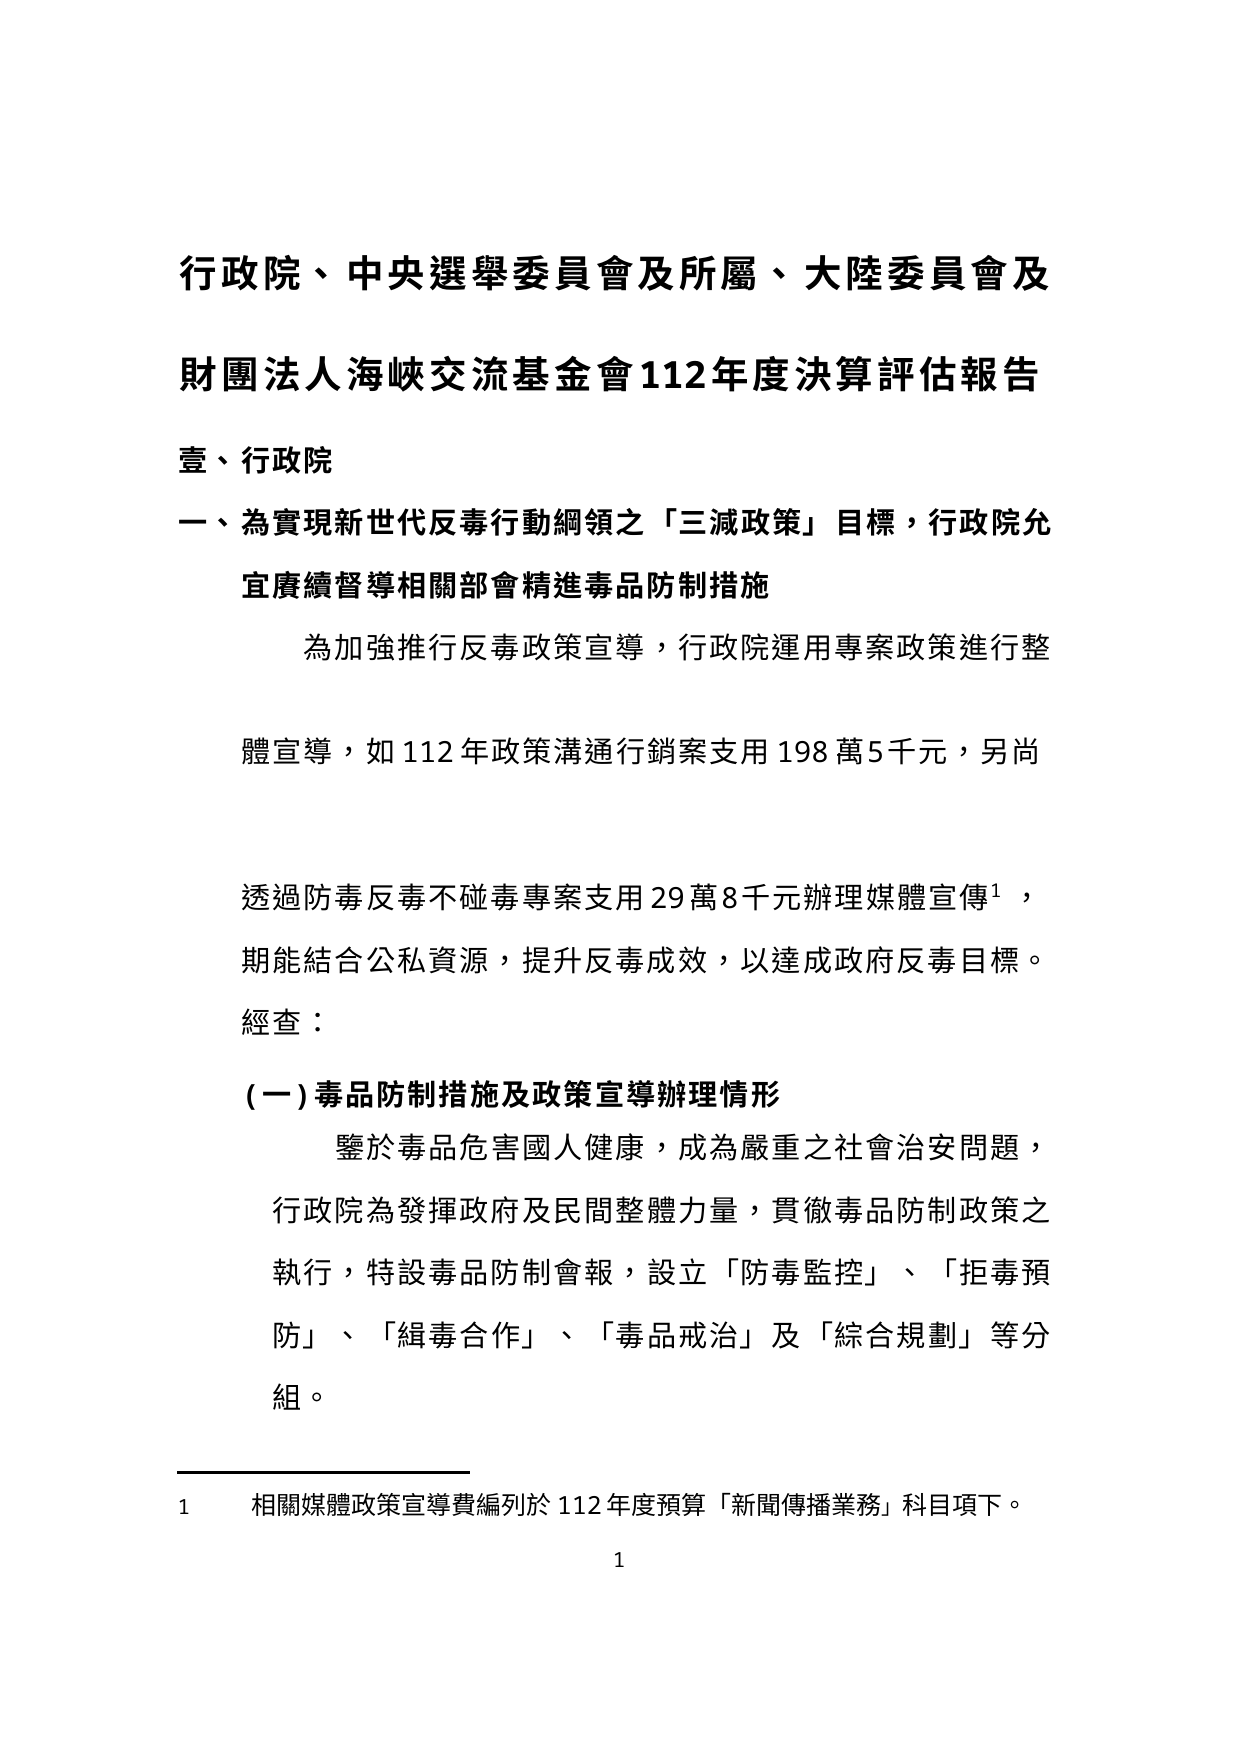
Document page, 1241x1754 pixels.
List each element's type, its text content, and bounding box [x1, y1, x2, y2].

text 鑒於毒品危害國人健康，成為嚴重之社會治安問題，行政院為發揮政府及民間整體力量，貫徹毒品防制政策之執行，特設毒品防制會報，設立「防毒監控」、「拒毒預防」、「緝毒合作」、「毒品戒治」及「綜合規劃」等分組。 [266, 1104, 1063, 1417]
text 行政院、中央選舉委員會及所屬、大陸委員會及財團法人海峽交流基金會112年度決算評估報告 [177, 229, 1063, 417]
text 壹、行政院 [177, 417, 1063, 479]
text 為加強推行反毒政策宣導，行政院運用專案政策進行整體宣導，如112年政策溝通行銷案支用198萬5千元，另尚透過防毒反毒不碰毒專案支用29萬8千元辦理媒體宣傳，期能結合公私資源，提升反毒成效，以達成政府反毒目標。經查： [236, 604, 1063, 1042]
text (一)毒品防制措施及政策宣導辦理情形 [236, 1042, 1063, 1104]
text 一、為實現新世代反毒行動綱領之「三減政策」目標，行政院允宜賡續督導相關部會精進毒品防制措施 [177, 479, 1063, 604]
text 相關媒體政策宣導費編列於112年度預算「新聞傳播業務」科目項下。 [177, 1473, 1063, 1525]
